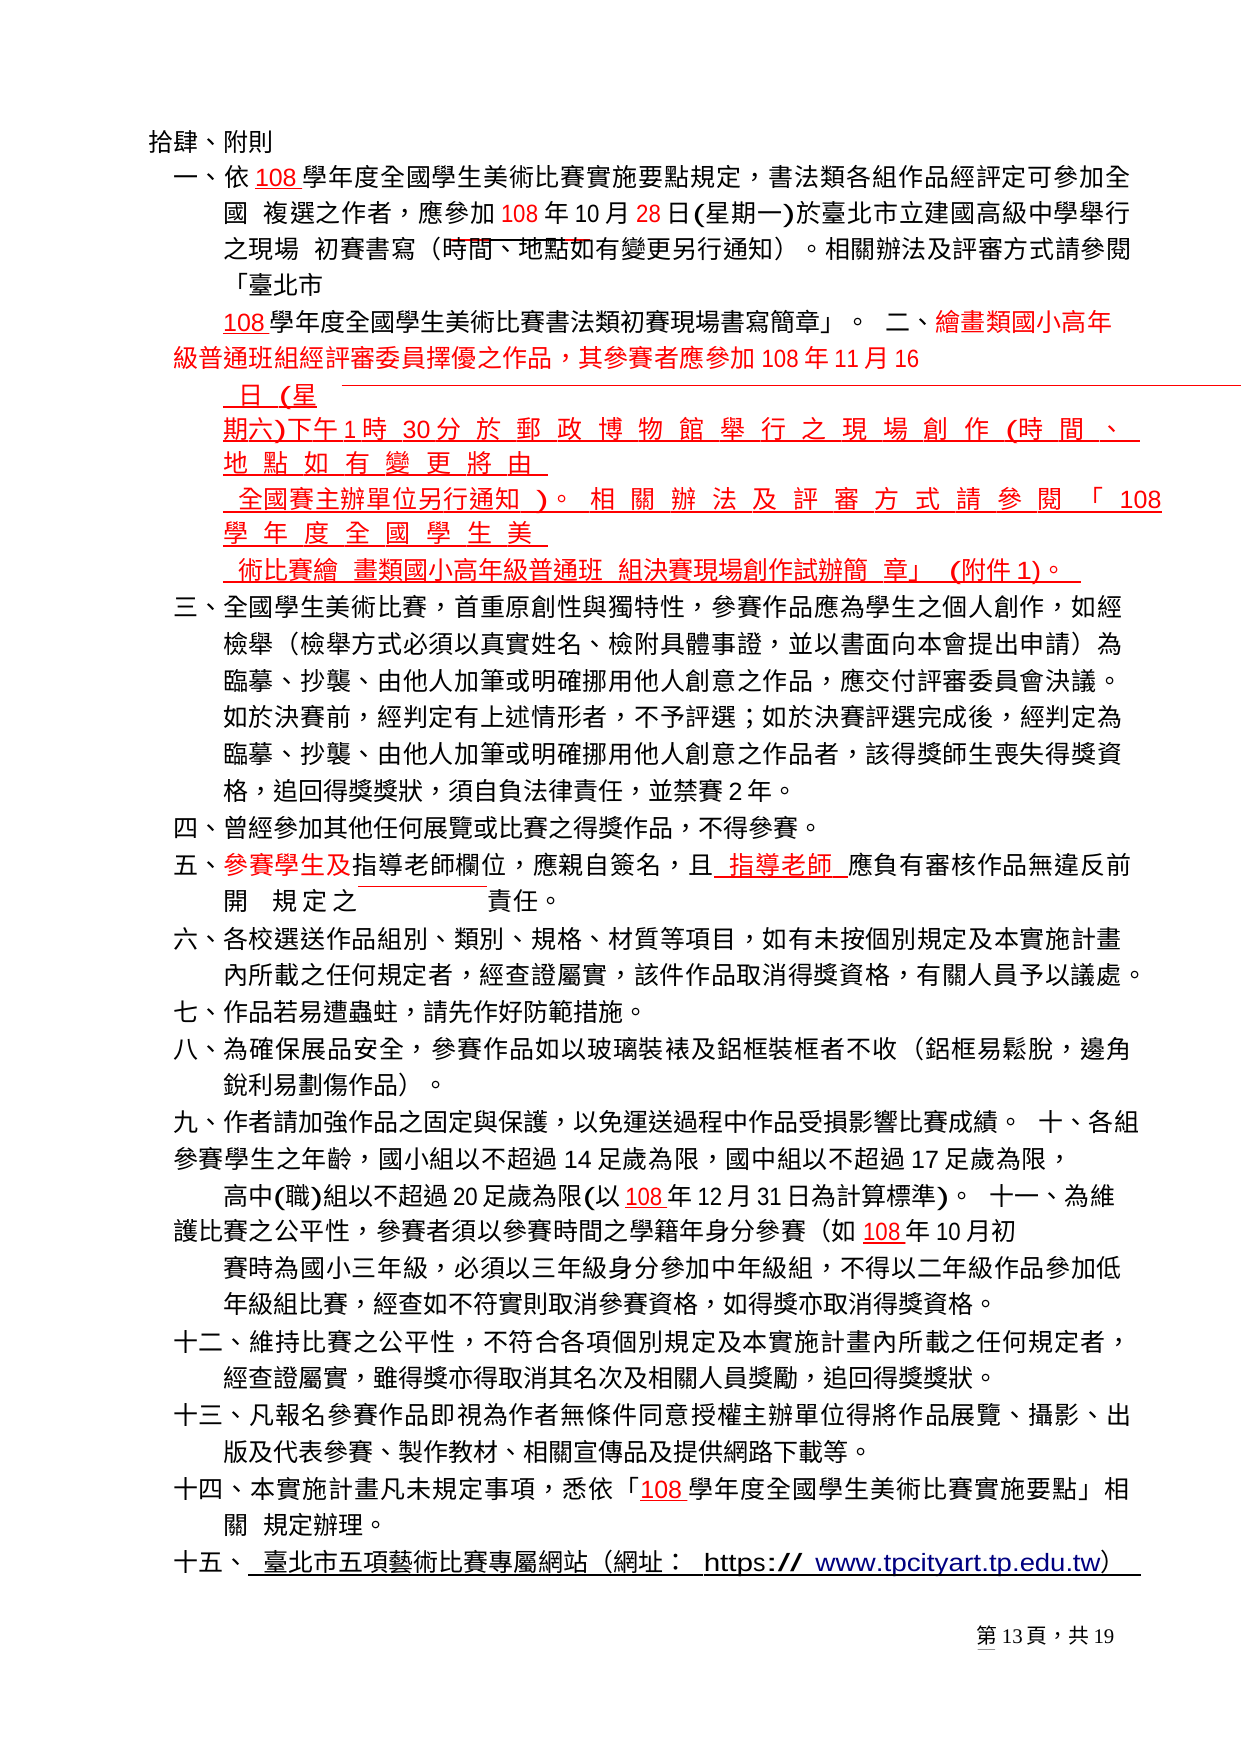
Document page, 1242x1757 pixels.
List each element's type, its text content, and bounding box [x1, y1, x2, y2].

text 八、為確保展品安全，參賽作品如以玻璃裝裱及鋁框裝框者不收（鋁框易鬆脫，邊角 銳利易劃傷作品）。 [173, 1032, 1133, 1102]
text 拾肆、附則 [148, 121, 1162, 156]
text 高中(職)組以不超過20足歲為限(以108年12月31日為計算標準)。 十一、為維護比賽之公平性，參賽者須以參賽時間之學籍年身分參賽（如108年10月初 [173, 1178, 1132, 1248]
text 臨摹、抄襲、由他人加筆或明確挪用他人創意之作品者，該得獎師生喪失得獎資 格，追回得獎獎狀，須自負法律責任，並禁賽2年。 [223, 737, 1133, 807]
text 十五、 臺北市五項藝術比賽專屬網站（網址： https:// www.tpcityart.tp.edu.tw） [173, 1545, 1162, 1579]
text 學 年 度 全 國 學 生 美 [223, 513, 1162, 550]
text 賽時為國小三年級，必須以三年級身分參加中年級組，不得以二年級作品參加低 年級組比賽，經查如不符實則取消參賽資格，如得獎亦取消得獎資格。 [223, 1251, 1133, 1321]
text 十四、本實施計畫凡未規定事項，悉依「108學年度全國學生美術比賽實施要點」相關 規定辦理。 [173, 1472, 1131, 1542]
text 七、作品若易遭蟲蛀，請先作好防範措施。 [173, 995, 1162, 1029]
text 檢舉（檢舉方式必須以真實姓名、檢附具體事證，並以書面向本會提出申請）為 [223, 626, 1162, 660]
text 108學年度全國學生美術比賽書法類初賽現場書寫簡章」。 二、繪畫類國小高年級普通班組經評審委員擇優之作品，其參賽者應參加108年11月16 [173, 305, 1132, 375]
text 四、曾經參加其他任何展覽或比賽之得獎作品，不得參賽。 [173, 810, 1162, 844]
text 一、依108學年度全國學生美術比賽實施要點規定，書法類各組作品經評定可參加全國 複選之作者，應參加108年10月28日(星期一)於臺北市立建國高級中學舉行之現場 初賽書寫（時間、地點如有變更另行通知）。相關辦法及評審方式請參閱「臺北市 [173, 159, 1131, 302]
text 日 (星期六)下午1時 30分 於 郵 政 博 物 館 舉 行 之 現 場 創 作 (時 間 、 地 點 如 有 變 更 將 由 [223, 377, 1162, 479]
text 臨摹、抄襲、由他人加筆或明確挪用他人創意之作品，應交付評審委員會決議。 [223, 663, 1162, 697]
text 三、全國學生美術比賽，首重原創性與獨特性，參賽作品應為學生之個人創作，如經 [173, 589, 1162, 623]
text 九、作者請加強作品之固定與保護，以免運送過程中作品受損影響比賽成績。 十、各組參賽學生之年齡，國小組以不超過14足歲為限，國中組以不超過17足歲為限， [173, 1105, 1157, 1176]
text 五、參賽學生及指導老師欄位，應親自簽名，且 指導老師 應負有審核作品無違反前開 規定之責任。 [173, 847, 1132, 918]
text 全國賽主辦單位另行通知 )。 相 關 辦 法 及 評 審 方 式 請 參 閱 「 108 [223, 482, 1162, 511]
text 十二、維持比賽之公平性，不符合各項個別規定及本實施計畫內所載之任何規定者， 經查證屬實，雖得獎亦得取消其名次及相關人員獎勵，追回得獎獎狀。 [173, 1324, 1132, 1394]
text 十三、凡報名參賽作品即視為作者無條件同意授權主辦單位得將作品展覽、攝影、出 版及代表參賽、製作教材、相關宣傳品及提供網路下載等。 [173, 1398, 1132, 1468]
text 如於決賽前，經判定有上述情形者，不予評選；如於決賽評選完成後，經判定為 [223, 700, 1162, 734]
text 術比賽繪 畫類國小高年級普通班 組決賽現場創作試辦簡 章」 (附件1)。 [223, 553, 1162, 587]
text 六、各校選送作品組別、類別、規格、材質等項目，如有未按個別規定及本實施計畫 內所載之任何規定者，經查證屬實，該件作品取消得獎資格，有關人員予以議處。 [173, 921, 1156, 992]
